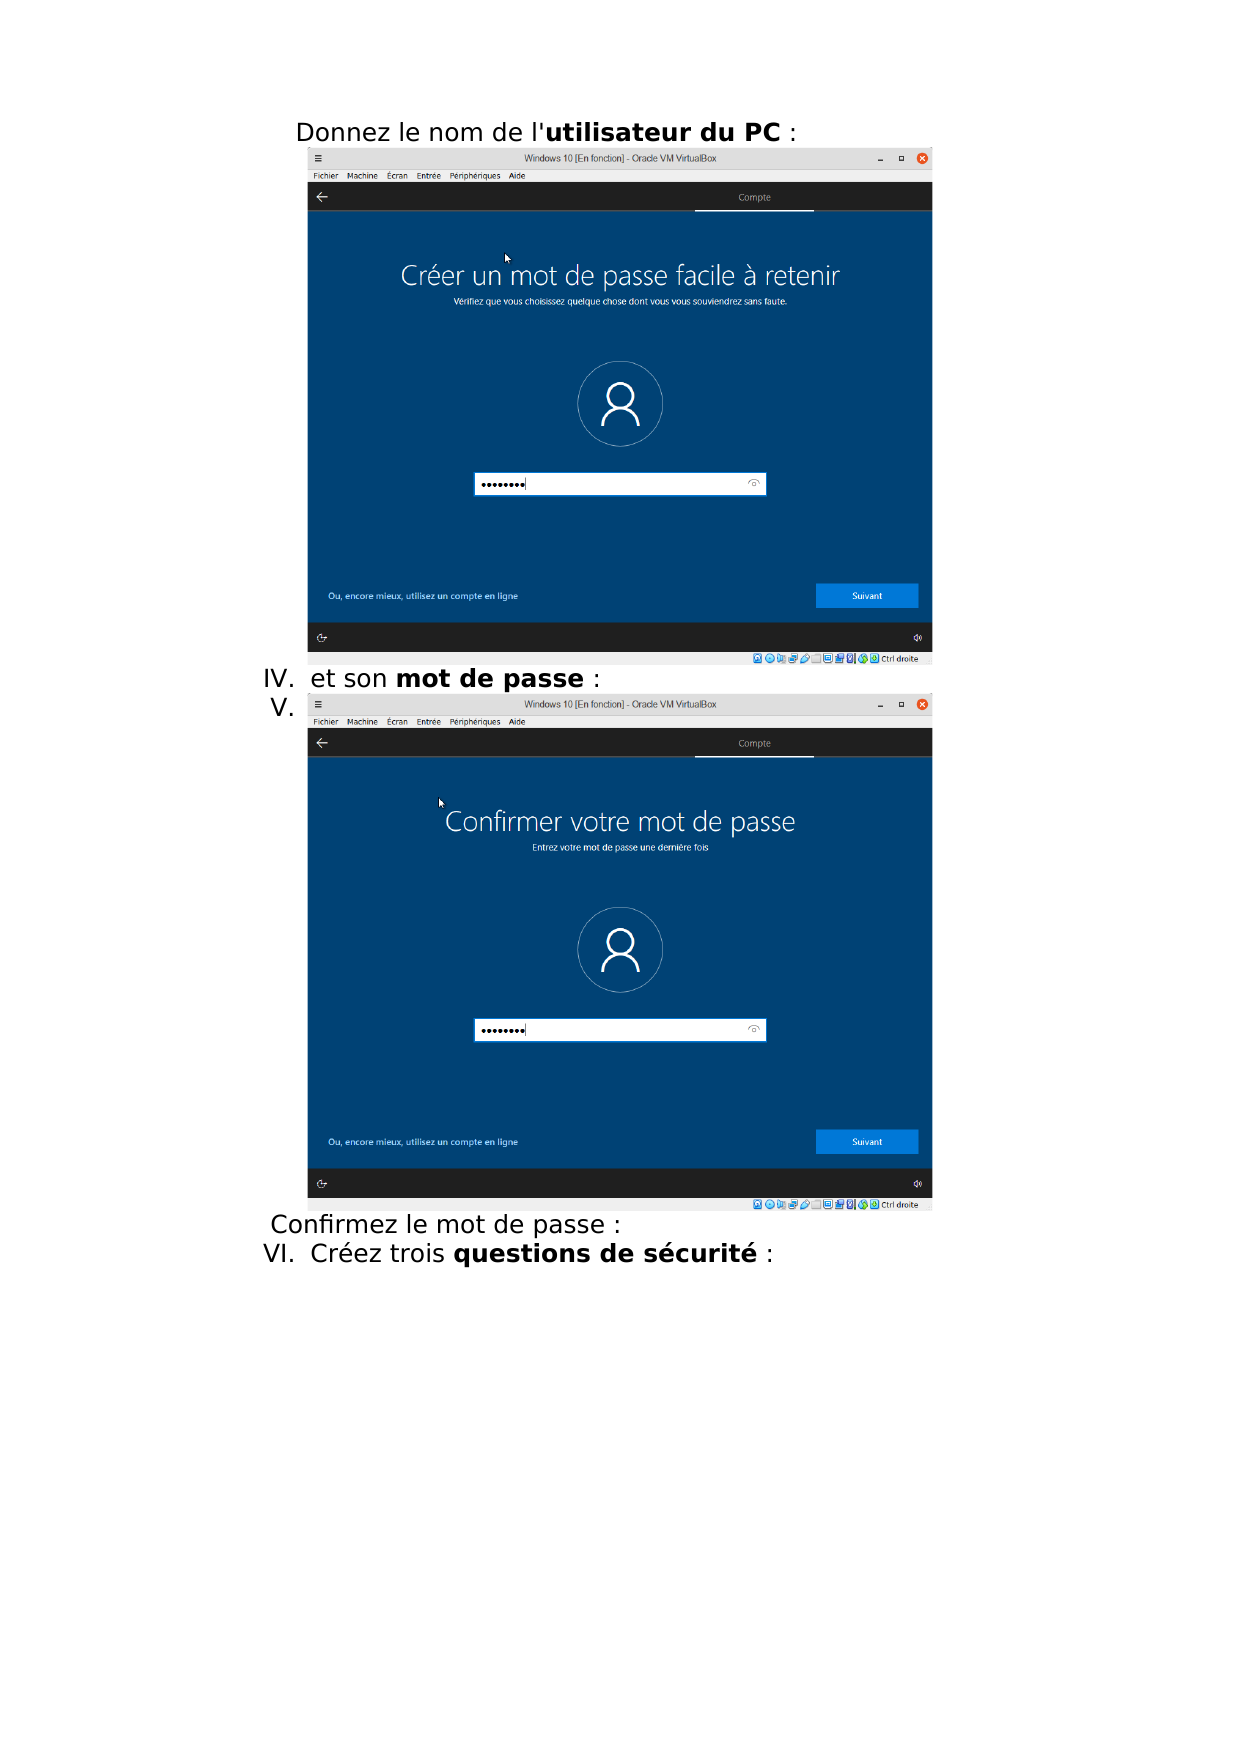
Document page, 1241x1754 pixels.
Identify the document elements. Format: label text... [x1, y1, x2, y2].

list Donnez le nom de l'utilisateur du PC : [295, 118, 1122, 147]
list et son mot de passe : [295, 147, 1122, 693]
picture [307, 693, 933, 1211]
list Créez trois questions de sécurité : [295, 1239, 1122, 1269]
list Confirmez le mot de passe : [295, 693, 1122, 1239]
picture [307, 147, 933, 665]
